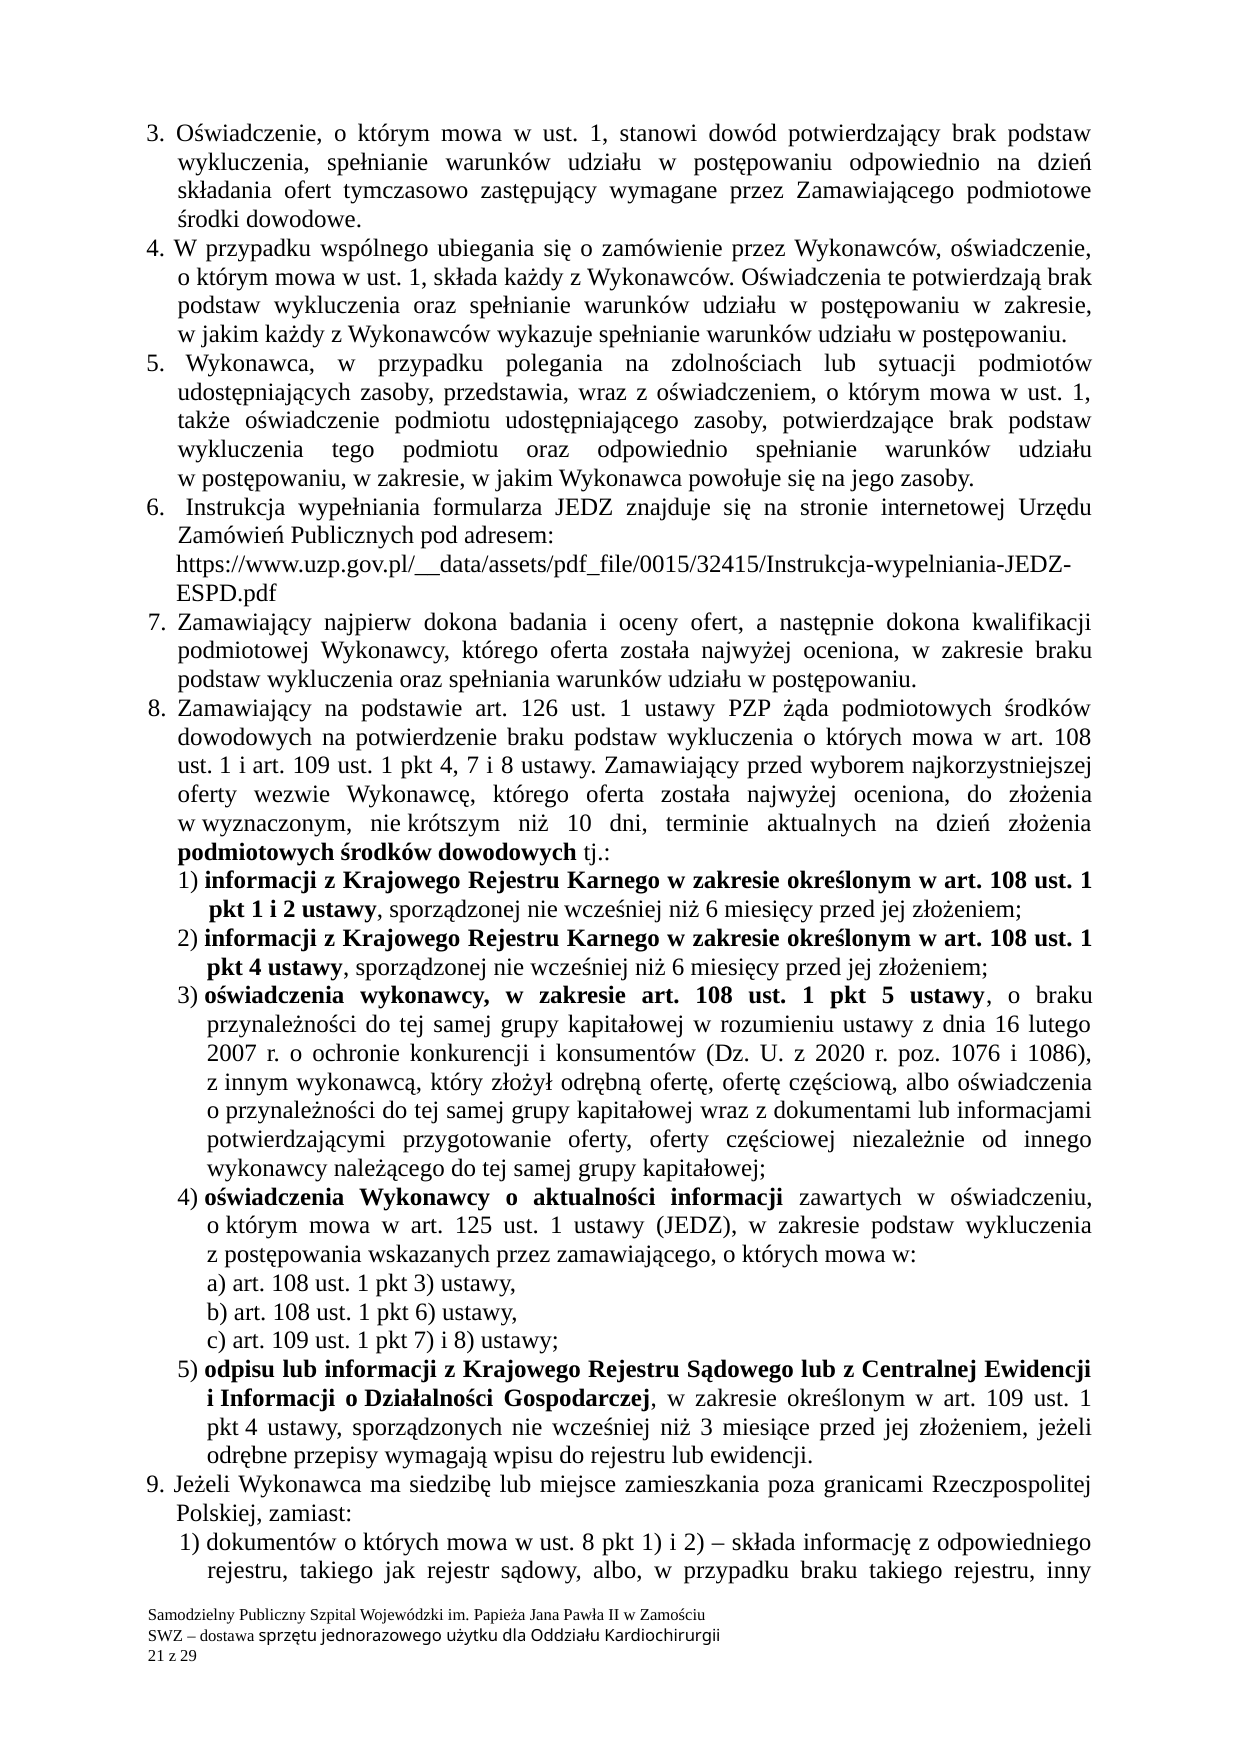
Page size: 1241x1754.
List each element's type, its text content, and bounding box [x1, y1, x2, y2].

list dokumentów o których mowa w ust. 8 pkt 1) i 2) – składa informację z odpowiedniego rejestru, takiego jak rejestr sądowy, albo, w przypadku braku takiego rejestru, inny [179, 1527, 1093, 1584]
text 3. Oświadczenie, o którym mowa w ust. 1, stanowi dowód potwierdzający brak podstaw wykluczenia, spełnianie warunków udziału w postępowaniu odpowiednio na dzień składania ofert tymczasowo zastępujący wymagane przez Zamawiającego podmiotowe środki dowodowe. [146, 118, 1093, 233]
text 9. Jeżeli Wykonawca ma siedzibę lub miejsce zamieszkania poza granicami Rzeczpospolitej Polskiej, zamiast: [146, 1469, 1093, 1527]
text 4. W przypadku wspólnego ubiegania się o zamówienie przez Wykonawców, oświadczenie, o którym mowa w ust. 1, składa każdy z Wykonawców. Oświadczenia te potwierdzają brak podstaw wykluczenia oraz spełnianie warunków udziału w postępowaniu w zakresie, w jakim każdy z Wykonawców wykazuje spełnianie warunków udziału w postępowaniu. [146, 233, 1093, 348]
list oświadczenia Wykonawcy o aktualności informacji zawartych w oświadczeniu, o którym mowa w art. 125 ust. 1 ustawy (JEDZ), w zakresie podstaw wykluczenia z postępowania wskazanych przez zamawiającego, o których mowa w: [177, 1182, 1093, 1268]
list odpisu lub informacji z Krajowego Rejestru Sądowego lub z Centralnej Ewidencji i Informacji o Działalności Gospodarczej, w zakresie określonym w art. 109 ust. 1 pkt 4 ustawy, sporządzonych nie wcześniej niż 3 miesiące przed jej złożeniem, jeżeli odrębne przepisy wymagają wpisu do rejestru lub ewidencji. [177, 1354, 1093, 1469]
list oświadczenia wykonawcy, w zakresie art. 108 ust. 1 pkt 5 ustawy, o braku przynależności do tej samej grupy kapitałowej w rozumieniu ustawy z dnia 16 lutego 2007 r. o ochronie konkurencji i konsumentów (Dz. U. z 2020 r. poz. 1076 i 1086), z innym wykonawcą, który złożył odrębną ofertę, ofertę częściową, albo oświadczenia o przynależności do tej samej grupy kapitałowej wraz z dokumentami lub informacjami potwierdzającymi przygotowanie oferty, oferty częściowej niezależnie od innego wykonawcy należącego do tej samej grupy kapitałowej; [177, 981, 1093, 1182]
list Zamawiający najpierw dokona badania i oceny ofert, a następnie dokona kwalifikacji podmiotowej Wykonawcy, którego oferta została najwyżej oceniona, w zakresie braku podstaw wykluczenia oraz spełniania warunków udziału w postępowaniu. [148, 607, 1093, 693]
list c) art. 109 ust. 1 pkt 7) i 8) ustawy; [177, 1326, 1093, 1354]
list Wykonawca, w przypadku polegania na zdolnościach lub sytuacji podmiotów udostępniających zasoby, przedstawia, wraz z oświadczeniem, o którym mowa w ust. 1, także oświadczenie podmiotu udostępniającego zasoby, potwierdzające brak podstaw wykluczenia tego podmiotu oraz odpowiednio spełnianie warunków udziału w postępowaniu, w zakresie, w jakim Wykonawca powołuje się na jego zasoby. [146, 348, 1093, 492]
list Zamawiający na podstawie art. 126 ust. 1 ustawy PZP żąda podmiotowych środków dowodowych na potwierdzenie braku podstaw wykluczenia o których mowa w art. 108 ust. 1 i art. 109 ust. 1 pkt 4, 7 i 8 ustawy. Zamawiający przed wyborem najkorzystniejszej oferty wezwie Wykonawcę, którego oferta została najwyżej oceniona, do złożenia w wyznaczonym, nie krótszym niż 10 dni, terminie aktualnych na dzień złożenia podmiotowych środków dowodowych tj.: [148, 693, 1093, 866]
list informacji z Krajowego Rejestru Karnego w zakresie określonym w art. 108 ust. 1 pkt 1 i 2 ustawy, sporządzonej nie wcześniej niż 6 miesięcy przed jej złożeniem; [177, 866, 1093, 923]
list informacji z Krajowego Rejestru Karnego w zakresie określonym w art. 108 ust. 1 pkt 4 ustawy, sporządzonej nie wcześniej niż 6 miesięcy przed jej złożeniem; [177, 923, 1093, 981]
list a) art. 108 ust. 1 pkt 3) ustawy, [177, 1268, 1093, 1297]
text https://www.uzp.gov.pl/__data/assets/pdf_file/0015/32415/Instrukcja-wypelniania-JEDZ-ESPD.pdf [176, 549, 1093, 607]
list b) art. 108 ust. 1 pkt 6) ustawy, [177, 1297, 1093, 1326]
list Instrukcja wypełniania formularza JEDZ znajduje się na stronie internetowej Urzędu Zamówień Publicznych pod adresem: [146, 492, 1093, 549]
